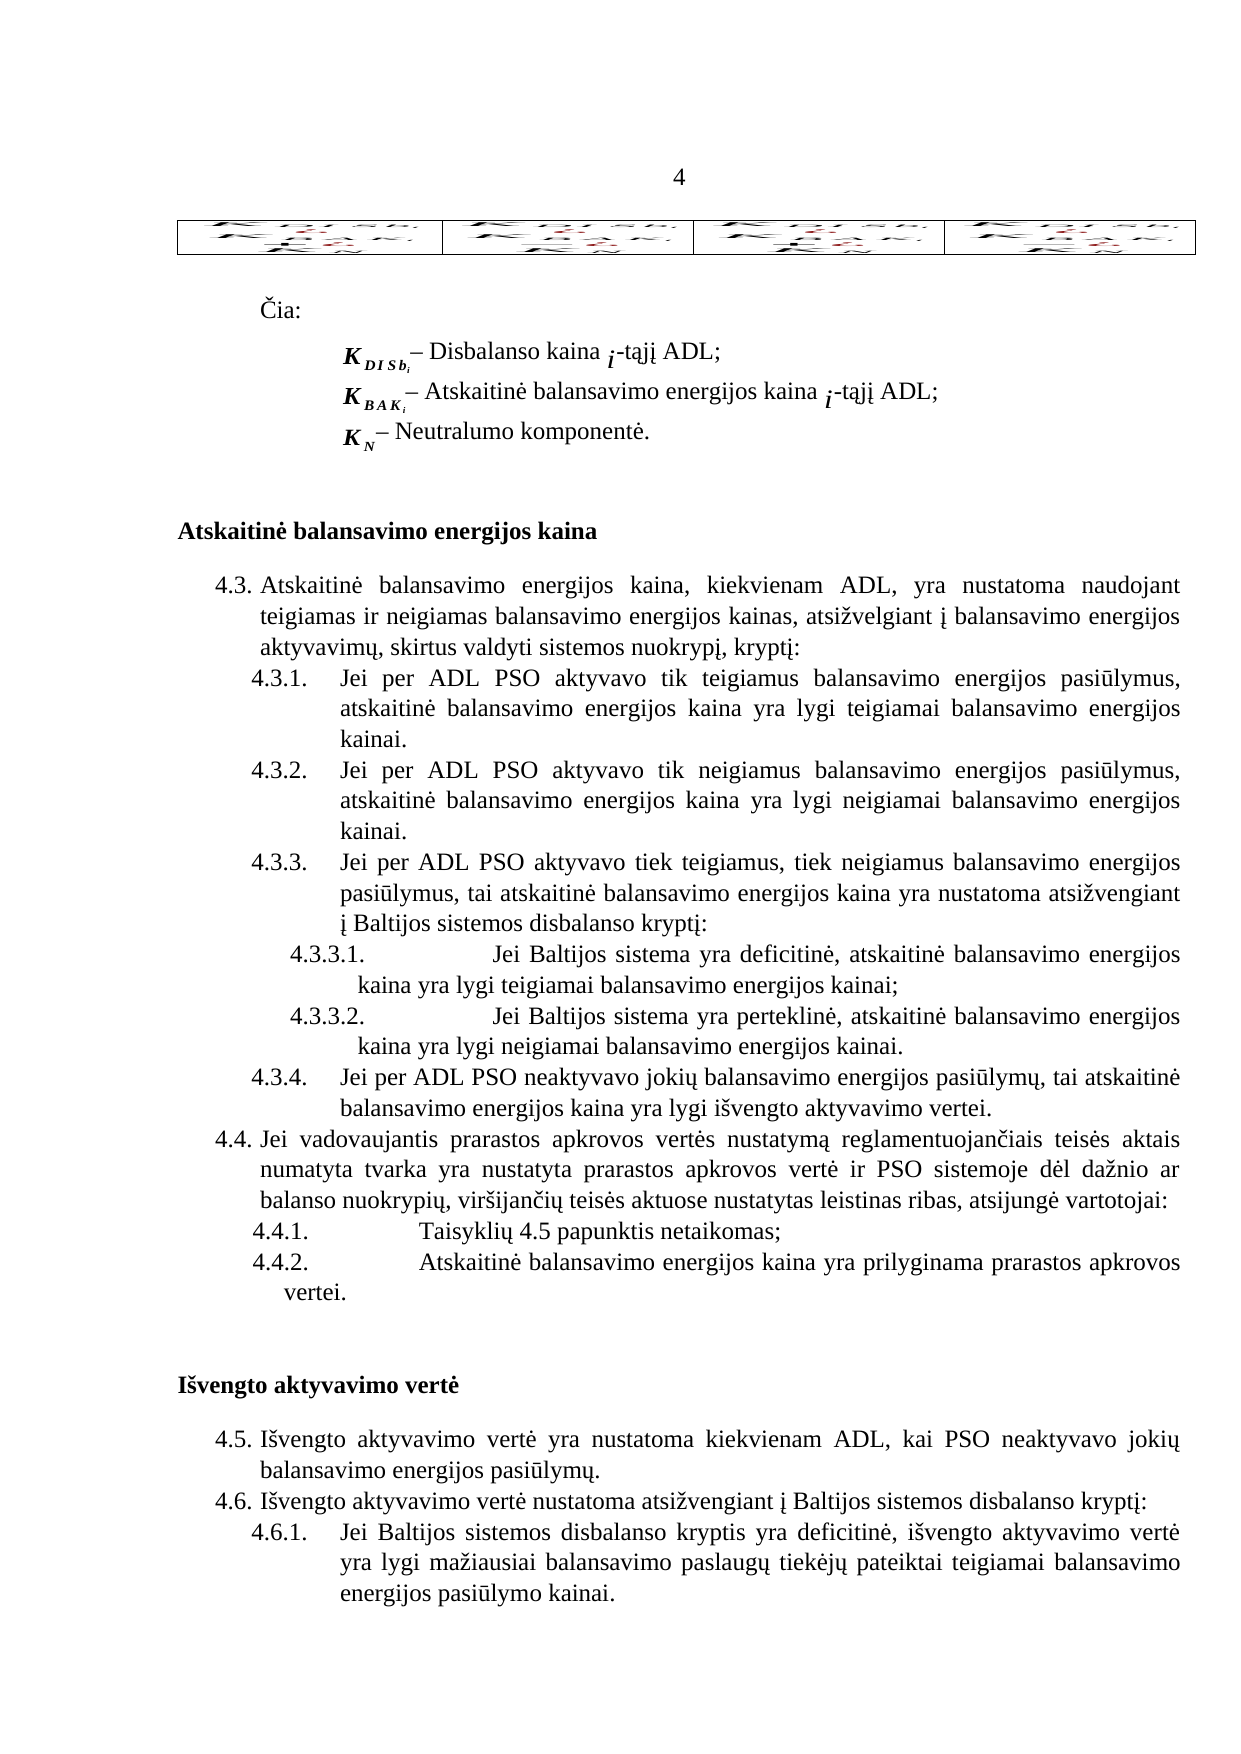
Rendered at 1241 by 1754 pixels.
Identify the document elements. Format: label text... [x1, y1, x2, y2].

text 4.3.1. Jei per ADL PSO aktyvavo tik teigiamus balansavimo energijos pasiūlymus, atskaitinė balansavimo energijos kaina yra lygi teigiamai balansavimo energijos kainai. [251, 663, 1181, 753]
text Atskaitinė balansavimo energijos kaina [177, 516, 1181, 545]
text 4.5. Išvengto aktyvavimo vertė yra nustatoma kiekvienam ADL, kai PSO neaktyvavo jokių balansavimo energijos pasiūlymų. [215, 1424, 1181, 1484]
text 4.3.4. Jei per ADL PSO neaktyvavo jokių balansavimo energijos pasiūlymų, tai atskaitinė balansavimo energijos kaina yra lygi išvengto aktyvavimo vertei. [251, 1062, 1181, 1122]
text 4.6.1. Jei Baltijos sistemos disbalanso kryptis yra deficitinė, išvengto aktyvavimo vertė yra lygi mažiausiai balansavimo paslaugų tiekėjų pateiktai teigiamai balansavimo energijos pasiūlymo kainai. [251, 1517, 1181, 1607]
table_cell [443, 221, 693, 254]
text Čia: [260, 296, 1181, 324]
text – Neutralumo komponentė. [335, 416, 1181, 454]
text 4.4.1. Taisyklių 4.5 papunktis netaikomas; [252, 1216, 1181, 1244]
text Išvengto aktyvavimo vertė [177, 1370, 1181, 1398]
table_cell [694, 221, 944, 254]
text 4.6. Išvengto aktyvavimo vertė nustatoma atsižvengiant į Baltijos sistemos disbalanso kryptį: [215, 1486, 1181, 1514]
text 4.3. Atskaitinė balansavimo energijos kaina, kiekvienam ADL, yra nustatoma naudojant teigiamas ir neigiamas balansavimo energijos kainas, atsižvelgiant į balansavimo energijos aktyvavimų, skirtus valdyti sistemos nuokrypį, kryptį: [215, 571, 1181, 661]
text 4.3.3.2. Jei Baltijos sistema yra perteklinė, atskaitinė balansavimo energijos kaina yra lygi neigiamai balansavimo energijos kainai. [290, 1001, 1181, 1060]
text 4.3.2. Jei per ADL PSO aktyvavo tik neigiamus balansavimo energijos pasiūlymus, atskaitinė balansavimo energijos kaina yra lygi neigiamai balansavimo energijos kainai. [251, 755, 1181, 845]
table_cell [178, 221, 442, 254]
text 4.4. Jei vadovaujantis prarastos apkrovos vertės nustatymą reglamentuojančiais teisės aktais numatyta tvarka yra nustatyta prarastos apkrovos vertė ir PSO sistemoje dėl dažnio ar balanso nuokrypių, viršijančių teisės aktuose nustatytas leistinas ribas, atsijungė vartotojai: [215, 1124, 1181, 1214]
text 4.3.3.1. Jei Baltijos sistema yra deficitinė, atskaitinė balansavimo energijos kaina yra lygi teigiamai balansavimo energijos kainai; [290, 939, 1181, 999]
text 4.4.2. Atskaitinė balansavimo energijos kaina yra prilyginama prarastos apkrovos vertei. [252, 1247, 1181, 1306]
table_cell [945, 221, 1195, 254]
text 4.3.3. Jei per ADL PSO aktyvavo tiek teigiamus, tiek neigiamus balansavimo energijos pasiūlymus, tai atskaitinė balansavimo energijos kaina yra nustatoma atsižvengiant į Baltijos sistemos disbalanso kryptį: [251, 847, 1181, 937]
text – Atskaitinė balansavimo energijos kaina -tąjį ADL; [335, 376, 1181, 416]
text – Disbalanso kaina -tąjį ADL; [335, 336, 1181, 376]
